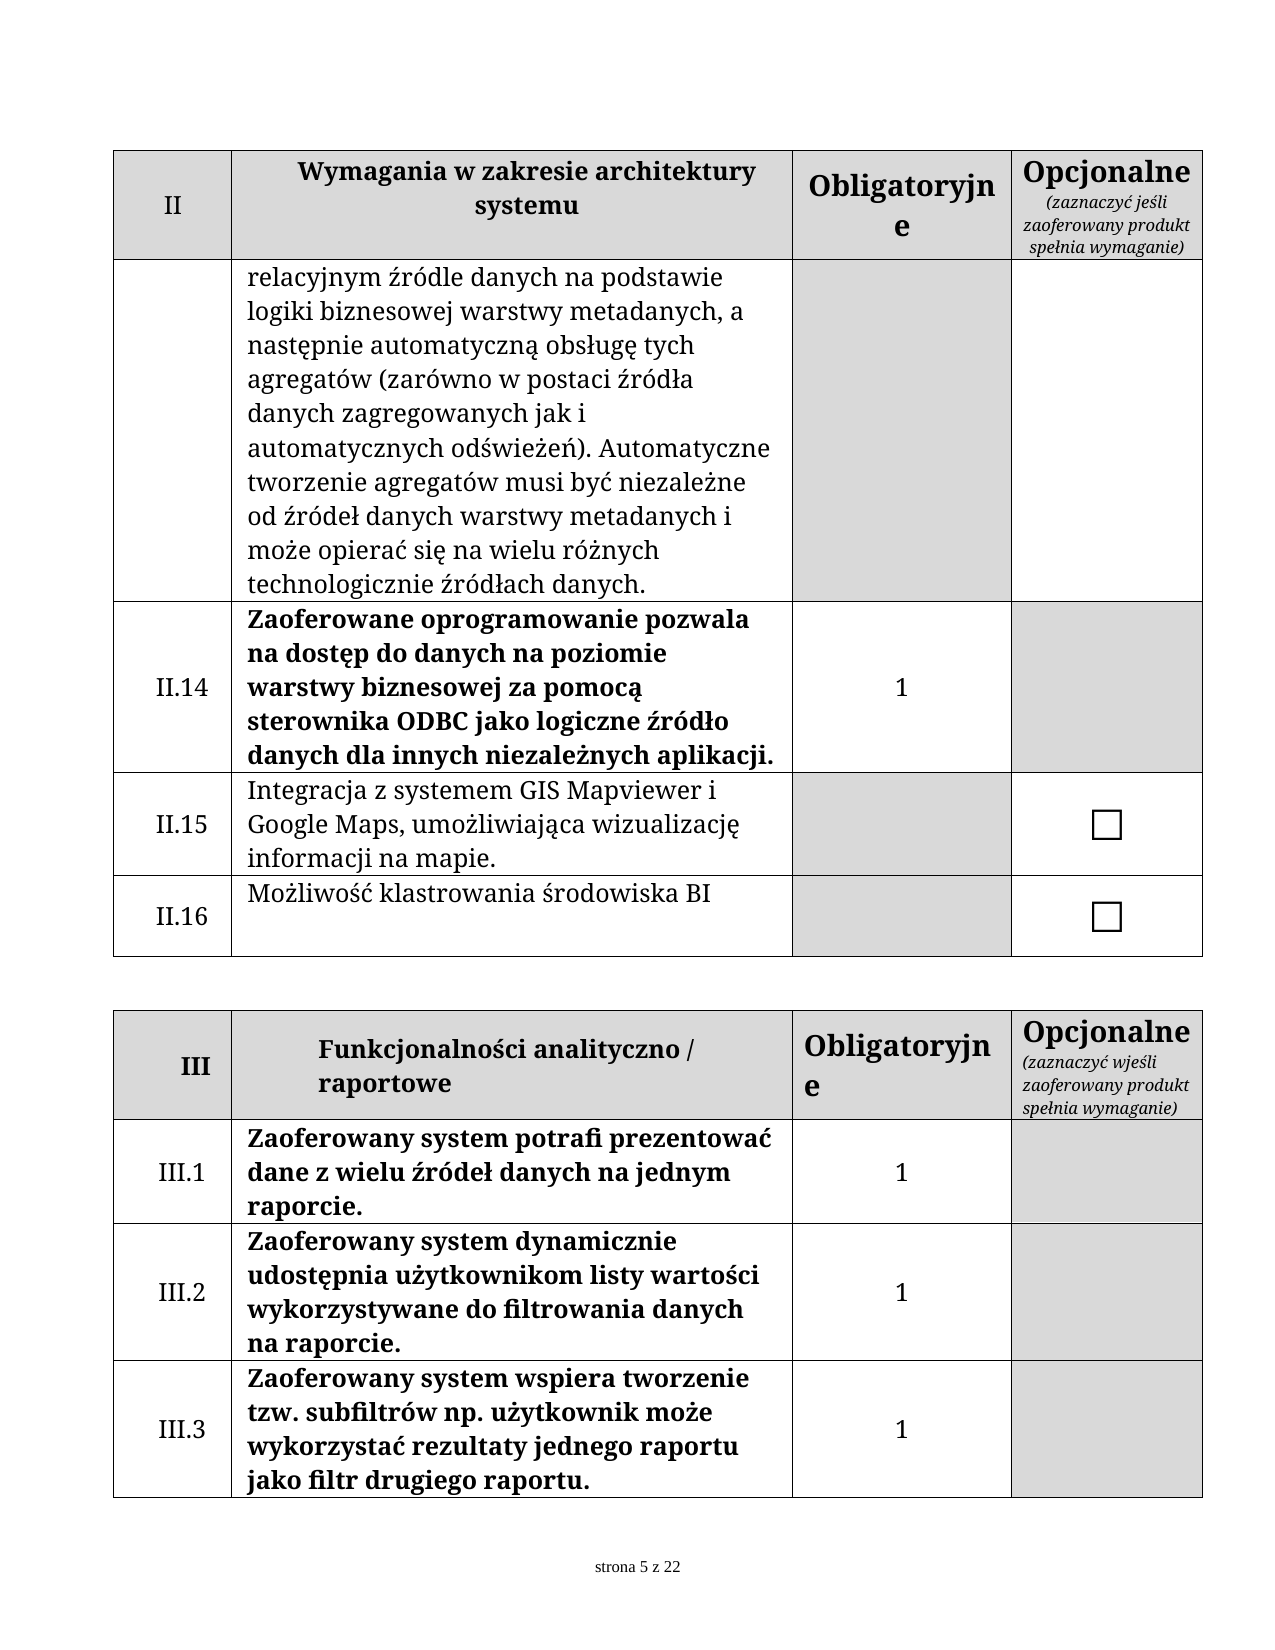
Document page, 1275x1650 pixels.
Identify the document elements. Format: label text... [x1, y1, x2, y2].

table_cell [1012, 1224, 1202, 1360]
table_cell II.15 [114, 773, 231, 875]
table_cell Integracja z systemem GIS Mapviewer i Google Maps, umożliwiająca wizualizację informacji na mapie. [232, 773, 792, 875]
table_cell II.14 [114, 602, 231, 772]
table_cell III.3 [114, 1361, 231, 1497]
table_cell ☐ [1012, 876, 1202, 956]
table_cell 1 [793, 1224, 1011, 1360]
table_header III [114, 1011, 231, 1119]
table_cell Zaoferowany system wspiera tworzenie tzw. subfiltrów np. użytkownik może wykorzystać rezultaty jednego raportu jako filtr drugiego raportu. [232, 1361, 792, 1497]
table_header Opcjonalne (zaznaczyć wjeśli zaoferowany produkt spełnia wymaganie) [1012, 1011, 1202, 1119]
table_cell 1 [793, 602, 1011, 772]
table_cell [1012, 1361, 1202, 1497]
table_cell relacyjnym źródle danych na podstawie logiki biznesowej warstwy metadanych, a następnie automatyczną obsługę tych agregatów (zarówno w postaci źródła danych zagregowanych jak i automatycznych odświeżeń). Automatyczne tworzenie agregatów musi być niezależne od źródeł danych warstwy metadanych i może opierać się na wielu różnych technologicznie źródłach danych. [232, 260, 792, 601]
table_cell [1012, 1120, 1202, 1222]
table_cell [1012, 260, 1202, 601]
table_cell Zaoferowany system potrafi prezentować dane z wielu źródeł danych na jednym raporcie. [232, 1120, 792, 1222]
table_cell III.2 [114, 1224, 231, 1360]
table_cell ☐ [1012, 773, 1202, 875]
table_cell [114, 260, 231, 601]
table_header Wymagania w zakresie architektury systemu [232, 151, 792, 259]
table_cell III.1 [114, 1120, 231, 1222]
table_cell [793, 773, 1011, 875]
table_cell II.16 [114, 876, 231, 956]
table_header Opcjonalne (zaznaczyć jeśli zaoferowany produkt spełnia wymaganie) [1012, 151, 1202, 259]
table_cell 1 [793, 1361, 1011, 1497]
table_cell [1012, 602, 1202, 772]
table_cell [793, 260, 1011, 601]
table_cell Możliwość klastrowania środowiska BI [232, 876, 792, 956]
table_cell 1 [793, 1120, 1011, 1222]
table_cell Zaoferowany system dynamicznie udostępnia użytkownikom listy wartości wykorzystywane do filtrowania danych na raporcie. [232, 1224, 792, 1360]
table_cell [793, 876, 1011, 956]
table_cell Zaoferowane oprogramowanie pozwala na dostęp do danych na poziomie warstwy biznesowej za pomocą sterownika ODBC jako logiczne źródło danych dla innych niezależnych aplikacji. [232, 602, 792, 772]
table_header II [114, 151, 231, 259]
table_header Obligatoryjne [793, 1011, 1011, 1119]
table_header Obligatoryjne [793, 151, 1011, 259]
table_header Funkcjonalności analityczno / raportowe [232, 1011, 792, 1119]
